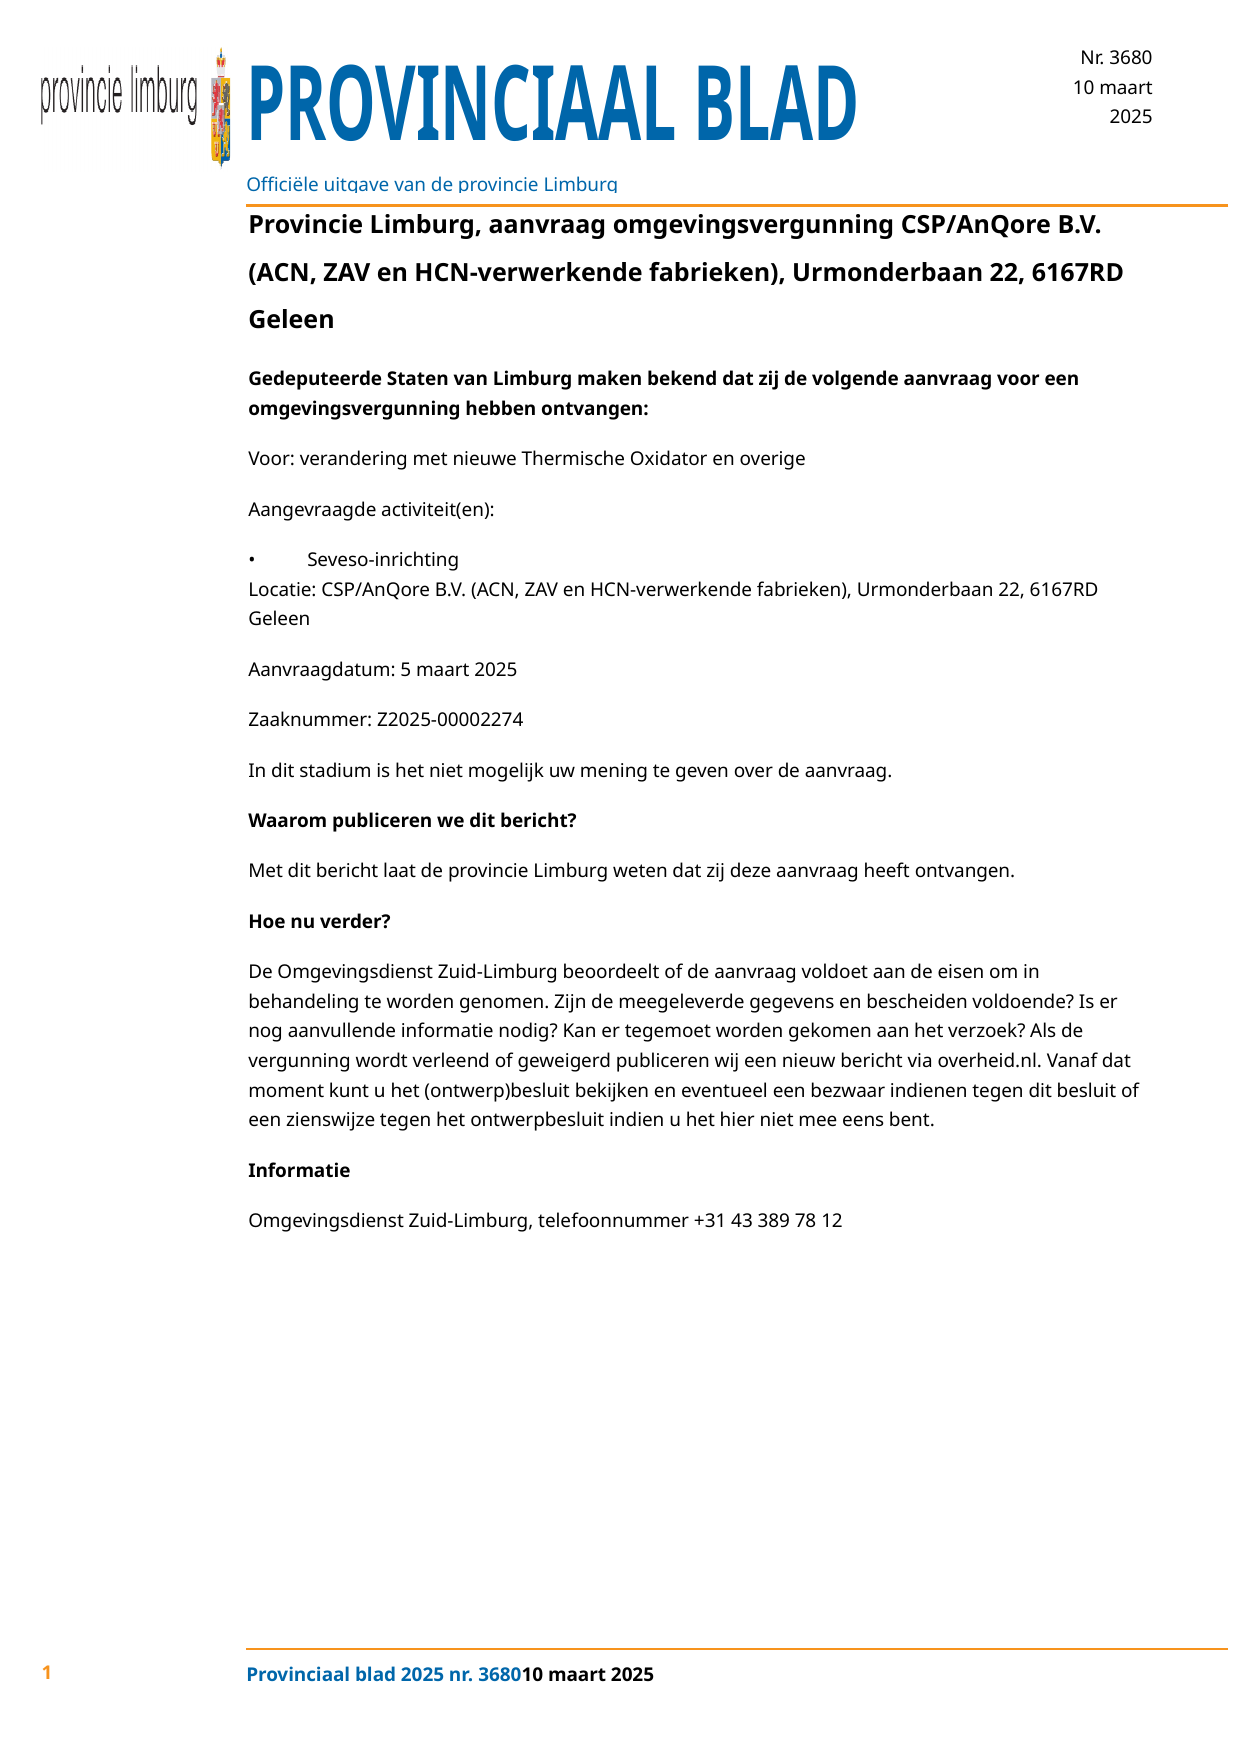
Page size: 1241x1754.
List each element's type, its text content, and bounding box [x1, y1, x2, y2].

text Provincie Limburg, aanvraag omgevingsvergunning CSP/AnQore B.V. (ACN, ZAV en HCN-verwerkende fabrieken), Urmonderbaan 22, 6167RD Geleen [248, 207, 1152, 336]
list Seveso-inrichting [248, 546, 1152, 572]
text Aangevraagde activiteit(en): [248, 496, 1152, 522]
text Met dit bericht laat de provincie Limburg weten dat zij deze aanvraag heeft ontvangen. [248, 858, 1152, 883]
text Aanvraagdatum: 5 maart 2025 [248, 656, 1152, 682]
text Omgevingsdienst Zuid-Limburg, telefoonnummer +31 43 389 78 12 [248, 1207, 1152, 1233]
picture [41, 47, 231, 172]
text Zaaknummer: Z2025-00002274 [248, 706, 1152, 732]
text Voor: verandering met nieuwe Thermische Oxidator en overige [248, 446, 1152, 471]
text De Omgevingsdienst Zuid-Limburg beoordeelt of de aanvraag voldoet aan de eisen om in behandeling te worden genomen. Zijn de meegeleverde gegevens en bescheiden voldoende? Is er nog aanvullende informatie nodig? Kan er tegemoet worden gekomen aan het verzoek? Als de vergunning wordt verleend of geweigerd publiceren wij een nieuw bericht via overheid.nl. Vanaf dat moment kunt u het (ontwerp)besluit bekijken en eventueel een bezwaar indienen tegen dit besluit of een zienswijze tegen het ontwerpbesluit indien u het hier niet mee eens bent. [248, 958, 1152, 1132]
text Informatie [248, 1157, 1152, 1182]
text Locatie: CSP/AnQore B.V. (ACN, ZAV en HCN-verwerkende fabrieken), Urmonderbaan 22, 6167RD Geleen [248, 576, 1152, 631]
text In dit stadium is het niet mogelijk uw mening te geven over de aanvraag. [248, 757, 1152, 782]
text Gedeputeerde Staten van Limburg maken bekend dat zij de volgende aanvraag voor een omgevingsvergunning hebben ontvangen: [248, 366, 1152, 421]
text Hoe nu verder? [248, 908, 1152, 934]
text Waarom publiceren we dit bericht? [248, 807, 1152, 833]
